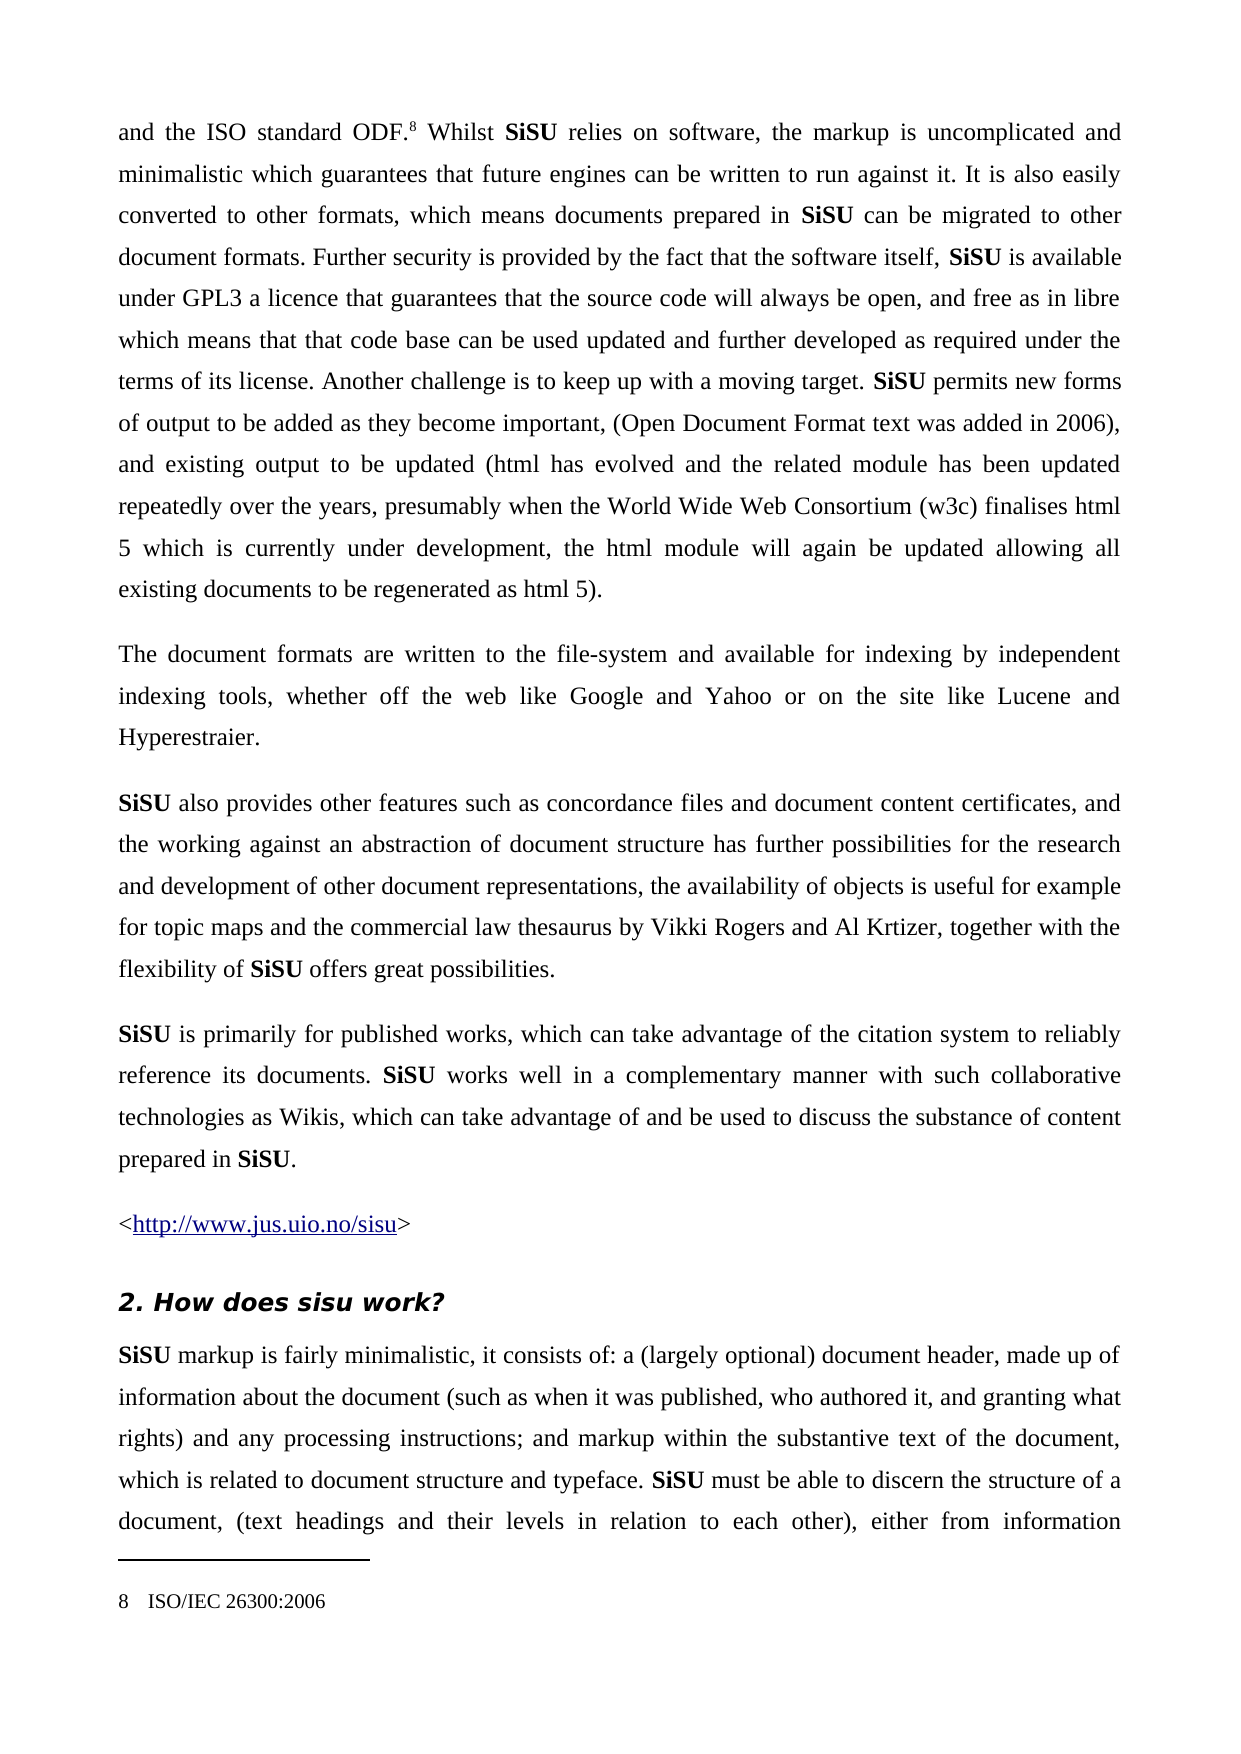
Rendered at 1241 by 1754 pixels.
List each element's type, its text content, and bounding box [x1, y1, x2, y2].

text The document formats are written to the file-system and available for indexing by independent indexing tools, whether off the web like Google and Yahoo or on the site like Lucene and Hyperestraier. [118, 640, 1122, 751]
text <http://www.jus.uio.no/sisu> [118, 1210, 1122, 1237]
text SiSU also provides other features such as concordance files and document content certificates, and the working against an abstraction of document structure has further possibilities for the research and development of other document representations, the availability of objects is useful for example for topic maps and the commercial law thesaurus by Vikki Rogers and Al Krtizer, together with the flexibility of SiSU offers great possibilities. [118, 789, 1122, 983]
text SiSU markup is fairly minimalistic, it consists of: a (largely optional) document header, made up of information about the document (such as when it was published, who authored it, and granting what rights) and any processing instructions; and markup within the substantive text of the document, which is related to document structure and typeface. SiSU must be able to discern the structure of a document, (text headings and their levels in relation to each other), either from information [118, 1341, 1122, 1535]
text SiSU is primarily for published works, which can take advantage of the citation system to reliably reference its documents. SiSU works well in a complementary manner with such collaborative technologies as Wikis, which can take advantage of and be used to discuss the substance of content prepared in SiSU. [118, 1020, 1122, 1172]
subtitle 2. How does sisu work? [118, 1288, 1122, 1317]
text ISO/IEC 26300:2006 [118, 1589, 1122, 1613]
text One of the challenges of maintaining documents is to keep them in a format that would allow users to use them without depending on a proprietary software popular at the time. Consider the ease of dealing with legacy proprietary formats today and what guarantee you have that old proprietary formats will remain (or can be read without proprietary software/equipment) in 15 years time, or the way the way in which html has evolved over its relatively short span of existence. SiSU provides the flexibility of outputing documents in multiple non-proprietary open formats including html, pdf and the ISO standard ODF. Whilst SiSU relies on software, the markup is uncomplicated and minimalistic which guarantees that future engines can be written to run against it. It is also easily converted to other formats, which means documents prepared in SiSU can be migrated to other document formats. Further security is provided by the fact that the software itself, SiSU is available under GPL3 a licence that guarantees that the source code will always be open, and free as in libre which means that that code base can be used updated and further developed as required under the terms of its license. Another challenge is to keep up with a moving target. SiSU permits new forms of output to be added as they become important, (Open Document Format text was added in 2006), and existing output to be updated (html has evolved and the related module has been updated repeatedly over the years, presumably when the World Wide Web Consortium (w3c) finalises html 5 which is currently under development, the html module will again be updated allowing all existing documents to be regenerated as html 5). [118, 118, 1122, 603]
